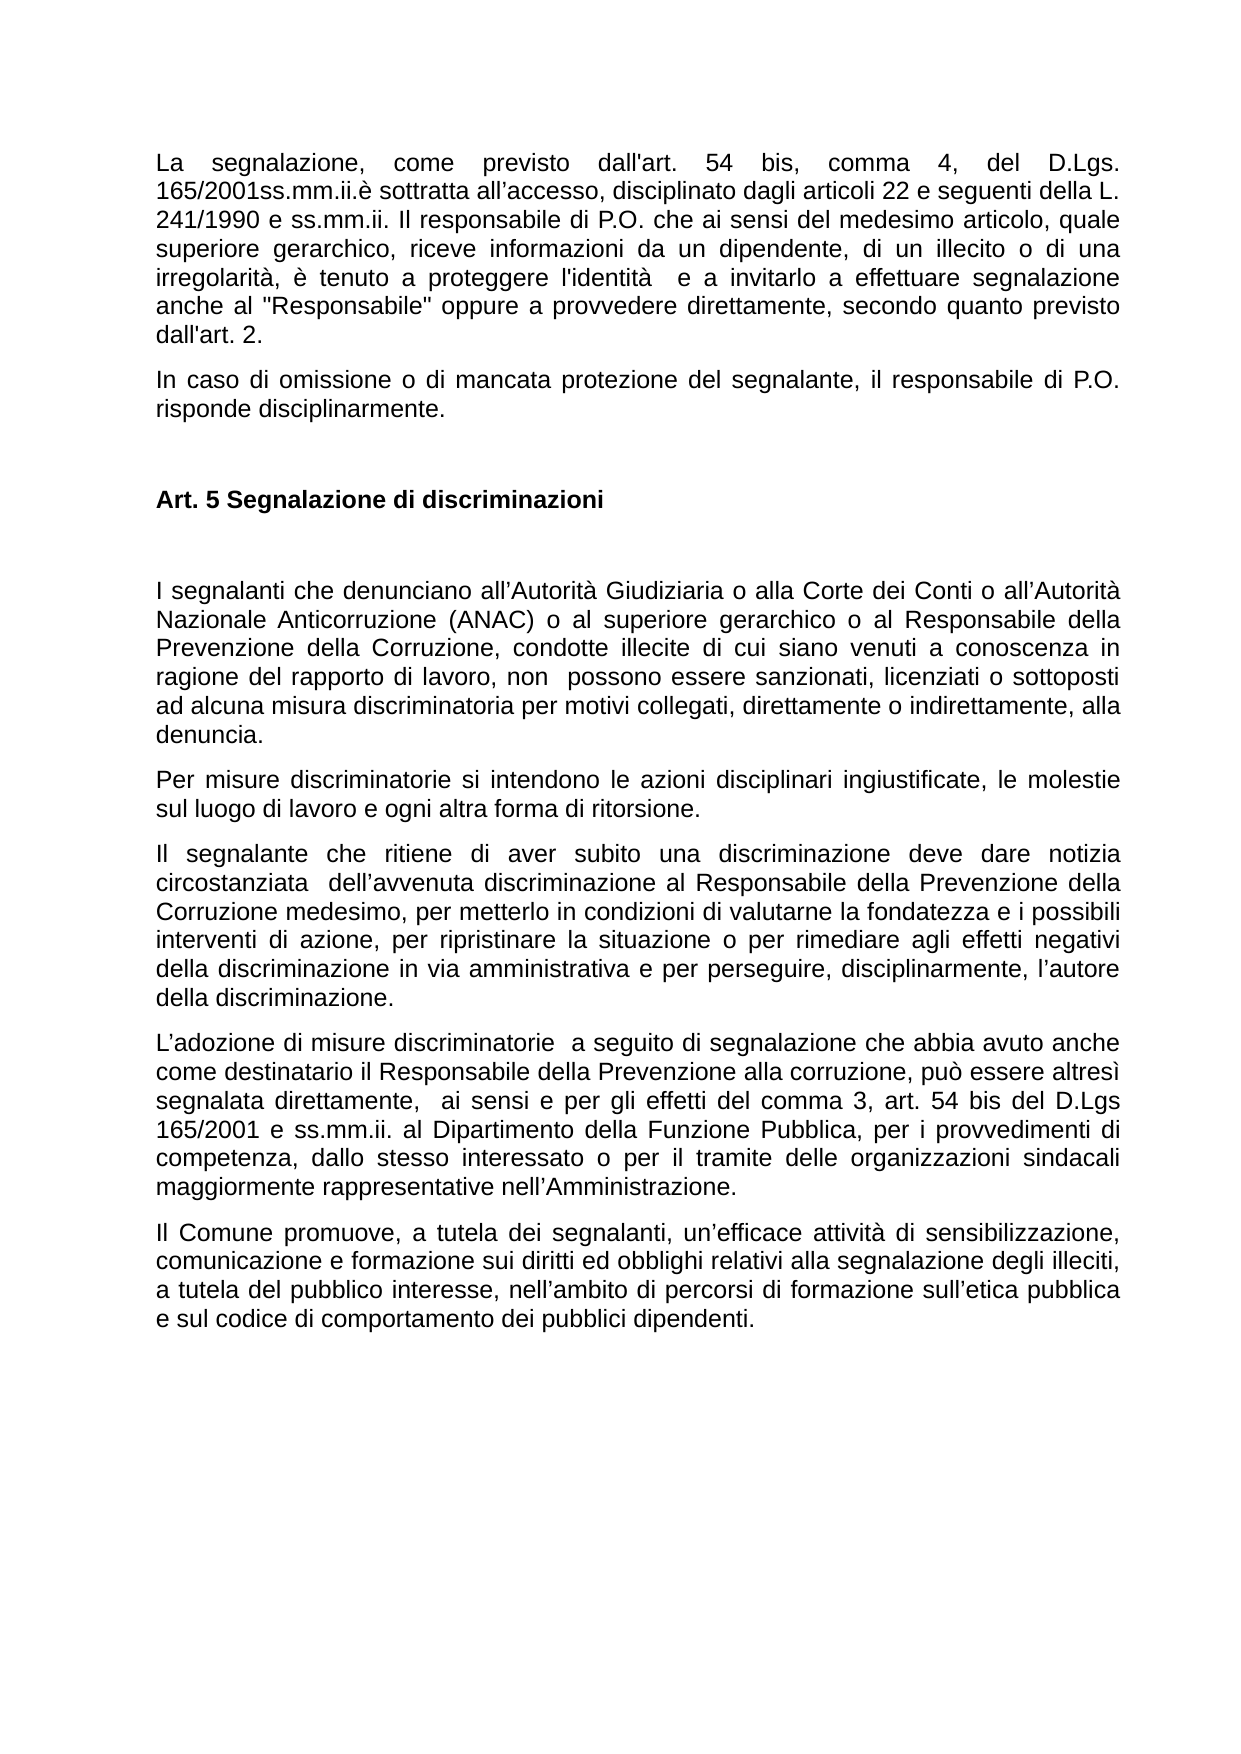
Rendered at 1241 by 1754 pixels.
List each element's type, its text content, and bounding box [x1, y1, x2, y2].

text La segnalazione, come previsto dall'art. 54 bis, comma 4, del D.Lgs. 165/2001ss.mm.ii.è sottratta all’accesso, disciplinato dagli articoli 22 e seguenti della L. 241/1990 e ss.mm.ii. Il responsabile di P.O. che ai sensi del medesimo articolo, quale superiore gerarchico, riceve informazioni da un dipendente, di un illecito o di una irregolarità, è tenuto a proteggere l'identità e a invitarlo a effettuare segnalazione anche al "Responsabile" oppure a provvedere direttamente, secondo quanto previsto dall'art. 2. [156, 148, 1122, 349]
text Il segnalante che ritiene di aver subito una discriminazione deve dare notizia circostanziata dell’avvenuta discriminazione al Responsabile della Prevenzione della Corruzione medesimo, per metterlo in condizioni di valutarne la fondatezza e i possibili interventi di azione, per ripristinare la situazione o per rimediare agli effetti negativi della discriminazione in via amministrativa e per perseguire, disciplinarmente, l’autore della discriminazione. [156, 839, 1122, 1012]
text I segnalanti che denunciano all’Autorità Giudiziaria o alla Corte dei Conti o all’Autorità Nazionale Anticorruzione (ANAC) o al superiore gerarchico o al Responsabile della Prevenzione della Corruzione, condotte illecite di cui siano venuti a conoscenza in ragione del rapporto di lavoro, non possono essere sanzionati, licenziati o sottoposti ad alcuna misura discriminatoria per motivi collegati, direttamente o indirettamente, alla denuncia. [156, 576, 1122, 748]
text In caso di omissione o di mancata protezione del segnalante, il responsabile di P.O. risponde disciplinarmente. [156, 366, 1122, 423]
text Il Comune promuove, a tutela dei segnalanti, un’efficace attività di sensibilizzazione, comunicazione e formazione sui diritti ed obblighi relativi alla segnalazione degli illeciti, a tutela del pubblico interesse, nell’ambito di percorsi di formazione sull’etica pubblica e sul codice di comportamento dei pubblici dipendenti. [156, 1218, 1122, 1333]
text Per misure discriminatorie si intendono le azioni disciplinari ingiustificate, le molestie sul luogo di lavoro e ogni altra forma di ritorsione. [156, 765, 1122, 823]
text Art. 5 Segnalazione di discriminazioni [156, 485, 1122, 514]
text L’adozione di misure discriminatorie a seguito di segnalazione che abbia avuto anche come destinatario il Responsabile della Prevenzione alla corruzione, può essere altresì segnalata direttamente, ai sensi e per gli effetti del comma 3, art. 54 bis del D.Lgs 165/2001 e ss.mm.ii. al Dipartimento della Funzione Pubblica, per i provvedimenti di competenza, dallo stesso interessato o per il tramite delle organizzazioni sindacali maggiormente rappresentative nell’Amministrazione. [156, 1028, 1122, 1201]
